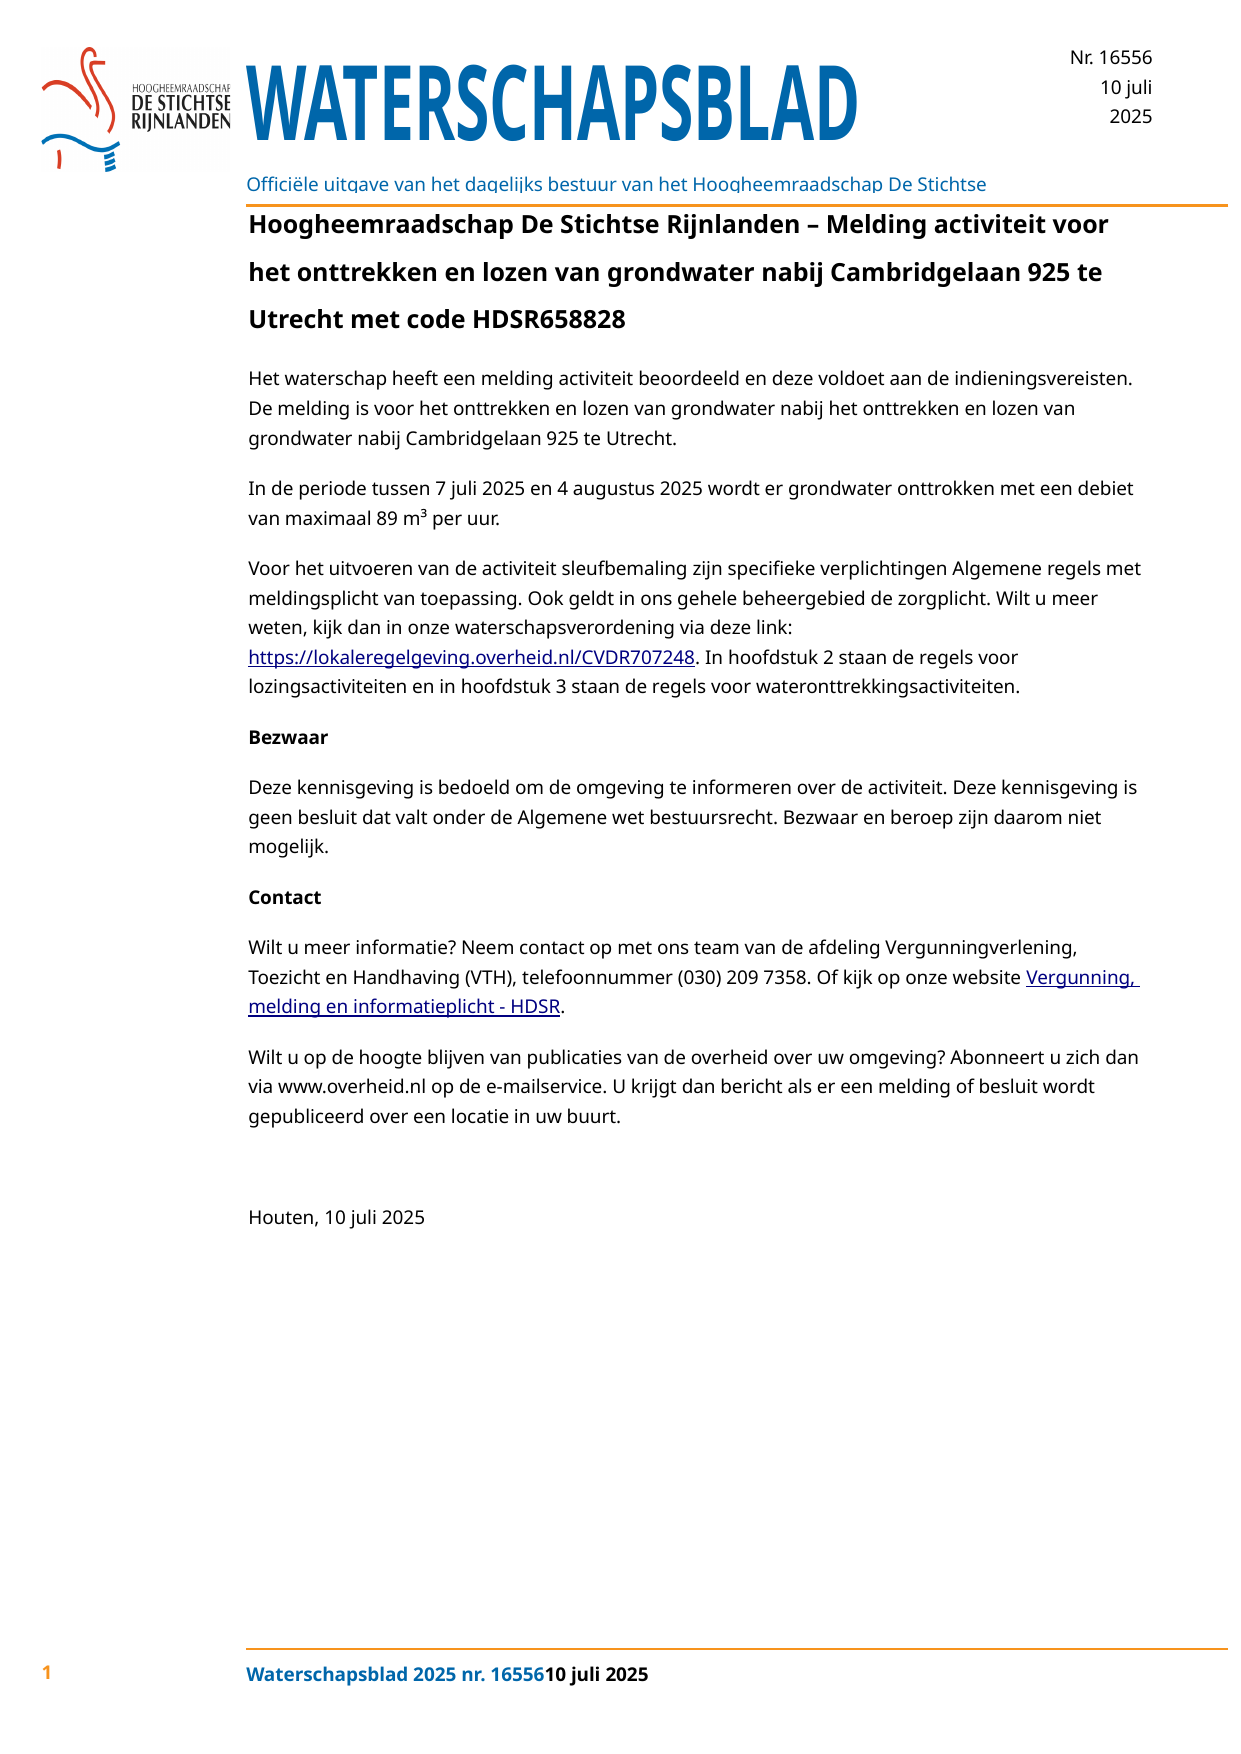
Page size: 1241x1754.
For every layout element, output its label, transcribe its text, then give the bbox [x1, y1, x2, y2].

text In de periode tussen 7 juli 2025 en 4 augustus 2025 wordt er grondwater onttrokken met een debiet van maximaal 89 m³ per uur. [248, 475, 1152, 530]
text Contact [248, 884, 1152, 909]
picture [41, 47, 231, 172]
text Voor het uitvoeren van de activiteit sleufbemaling zijn specifieke verplichtingen Algemene regels met meldingsplicht van toepassing. Ook geldt in ons gehele beheergebied de zorgplicht. Wilt u meer weten, kijk dan in onze waterschapsverordening via deze link: https://lokaleregelgeving.overheid.nl/CVDR707248. In hoofdstuk 2 staan de regels voor lozingsactiviteiten en in hoofdstuk 3 staan de regels voor wateronttrekkingsactiviteiten. [248, 555, 1152, 699]
text Wilt u op de hoogte blijven van publicaties van de overheid over uw omgeving? Abonneert u zich dan via www.overheid.nl op de e-mailservice. U krijgt dan bericht als er een melding of besluit wordt gepubliceerd over een locatie in uw buurt. [248, 1044, 1152, 1129]
text Wilt u meer informatie? Neem contact op met ons team van de afdeling Vergunningverlening, Toezicht en Handhaving (VTH), telefoonnummer (030) 209 7358. Of kijk op onze website Vergunning, melding en informatieplicht - HDSR. [248, 934, 1152, 1019]
text Het waterschap heeft een melding activiteit beoordeeld en deze voldoet aan de indieningsvereisten. De melding is voor het onttrekken en lozen van grondwater nabij het onttrekken en lozen van grondwater nabij Cambridgelaan 925 te Utrecht. [248, 366, 1152, 450]
text Houten, 10 juli 2025 [248, 1204, 1152, 1229]
text Bezwaar [248, 724, 1152, 749]
text Hoogheemraadschap De Stichtse Rijnlanden – Melding activiteit voor het onttrekken en lozen van grondwater nabij Cambridgelaan 925 te Utrecht met code HDSR658828 [248, 207, 1152, 336]
text Deze kennisgeving is bedoeld om de omgeving te informeren over de activiteit. Deze kennisgeving is geen besluit dat valt onder de Algemene wet bestuursrecht. Bezwaar en beroep zijn daarom niet mogelijk. [248, 774, 1152, 859]
